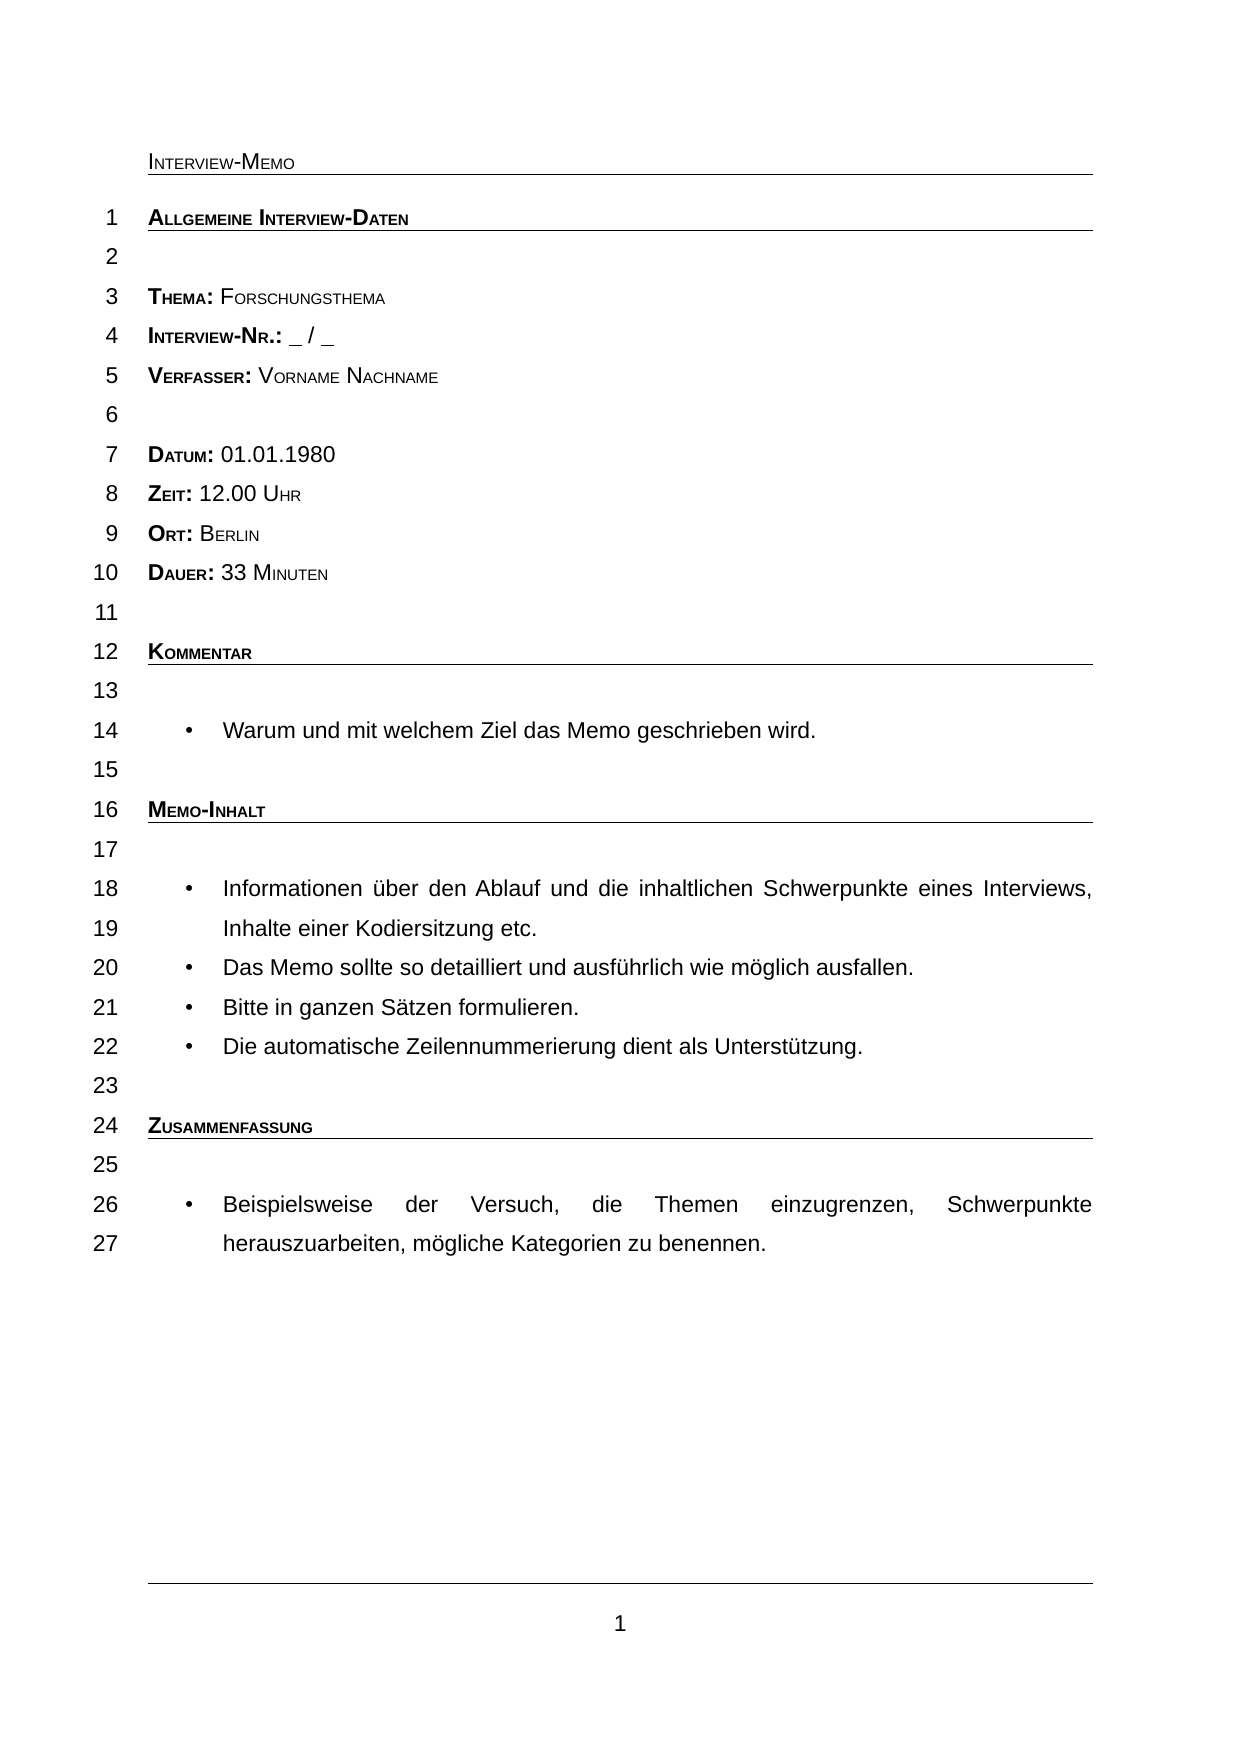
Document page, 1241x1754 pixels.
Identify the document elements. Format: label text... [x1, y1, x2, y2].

text Thema: Forschungsthema [148, 283, 1093, 309]
list Informationen über den Ablauf und die inhaltlichen Schwerpunkte eines Interviews, Inhalte einer Kodiersitzung etc. [185, 875, 1093, 941]
list Bitte in ganzen Sätzen formulieren. [185, 993, 1093, 1020]
subtitle Kommentar [148, 638, 1093, 664]
subtitle Zusammenfassung [148, 1112, 1093, 1138]
subtitle Memo-Inhalt [148, 796, 1093, 822]
subtitle Allgemeine Interview-Daten [148, 203, 1093, 230]
text Datum: 01.01.1980 [148, 441, 1093, 467]
text Ort: Berlin [148, 519, 1093, 546]
list Die automatische Zeilennummerierung dient als Unterstützung. [185, 1033, 1093, 1059]
text Dauer: 33 Minuten [148, 559, 1093, 585]
text Interview-Nr.: / [148, 322, 1093, 348]
list Das Memo sollte so detailliert und ausführlich wie möglich ausfallen. [185, 954, 1093, 980]
text Zeit: 12.00 Uhr [148, 480, 1093, 506]
list Beispielsweise der Versuch, die Themen einzugrenzen, Schwerpunkte herauszuarbeiten, mögliche Kategorien zu benennen. [185, 1191, 1093, 1257]
text Verfasser: Vorname Nachname [148, 362, 1093, 388]
list Warum und mit welchem Ziel das Memo geschrieben wird. [185, 717, 1093, 743]
